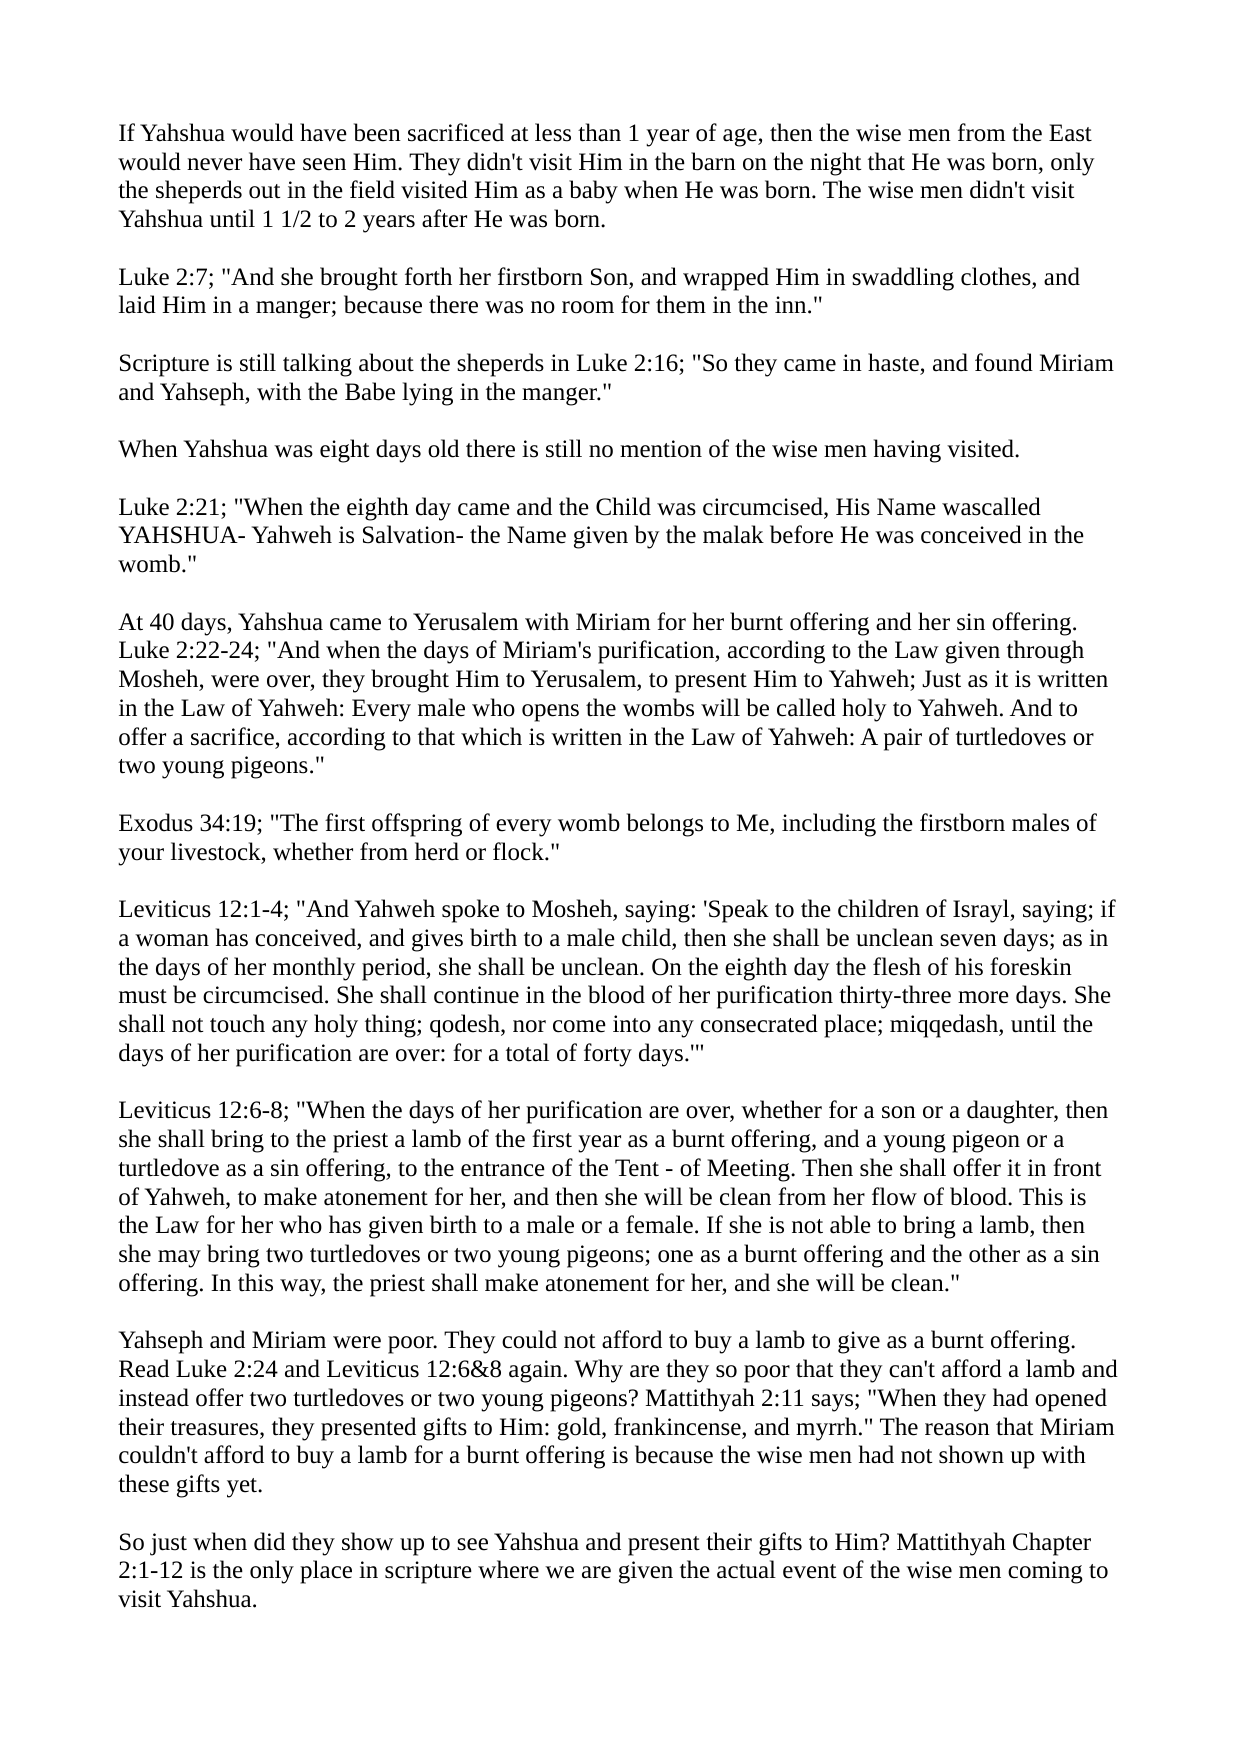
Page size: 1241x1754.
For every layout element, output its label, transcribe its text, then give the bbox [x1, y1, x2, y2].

text Luke 2:21; "When the eighth day came and the Child was circumcised, His Name wascalled YAHSHUA- Yahweh is Salvation- the Name given by the malak before He was conceived in the womb." [118, 492, 1122, 578]
text Leviticus 12:6-8; "When the days of her purification are over, whether for a son or a daughter, then she shall bring to the priest a lamb of the first year as a burnt offering, and a young pigeon or a turtledove as a sin offering, to the entrance of the Tent - of Meeting. Then she shall offer it in front of Yahweh, to make atonement for her, and then she will be clean from her flow of blood. This is the Law for her who has given birth to a male or a female. If she is not able to bring a lamb, then she may bring two turtledoves or two young pigeons; one as a burnt offering and the other as a sin offering. In this way, the priest shall make atonement for her, and she will be clean." [118, 1096, 1122, 1297]
text Exodus 34:19; "The first offspring of every womb belongs to Me, including the firstborn males of your livestock, whether from herd or flock." [118, 808, 1122, 866]
text Leviticus 12:1-4; "And Yahweh spoke to Mosheh, saying: 'Speak to the children of Israyl, saying; if a woman has conceived, and gives birth to a male child, then she shall be unclean seven days; as in the days of her monthly period, she shall be unclean. On the eighth day the flesh of his foreskin must be circumcised. She shall continue in the blood of her purification thirty-three more days. She shall not touch any holy thing; qodesh, nor come into any consecrated place; miqqedash, until the days of her purification are over: for a total of forty days.'" [118, 894, 1122, 1067]
text Luke 2:7; "And she brought forth her firstborn Son, and wrapped Him in swaddling clothes, and laid Him in a manger; because there was no room for them in the inn." [118, 262, 1122, 319]
text Luke 2:22-24; "And when the days of Miriam's purification, according to the Law given through Mosheh, were over, they brought Him to Yerusalem, to present Him to Yahweh; Just as it is written in the Law of Yahweh: Every male who opens the wombs will be called holy to Yahweh. And to offer a sacrifice, according to that which is written in the Law of Yahweh: A pair of turtledoves or two young pigeons." [118, 636, 1122, 779]
text At 40 days, Yahshua came to Yerusalem with Miriam for her burnt offering and her sin offering. [118, 607, 1122, 636]
text Yahseph and Miriam were poor. They could not afford to buy a lamb to give as a burnt offering. Read Luke 2:24 and Leviticus 12:6&8 again. Why are they so poor that they can't afford a lamb and instead offer two turtledoves or two young pigeons? Mattithyah 2:11 says; "When they had opened their treasures, they presented gifts to Him: gold, frankincense, and myrrh." The reason that Miriam couldn't afford to buy a lamb for a burnt offering is because the wise men had not shown up with these gifts yet. [118, 1326, 1122, 1498]
text So just when did they show up to see Yahshua and present their gifts to Him? Mattithyah Chapter 2:1-12 is the only place in scripture where we are given the actual event of the wise men coming to visit Yahshua. [118, 1527, 1122, 1613]
text If Yahshua would have been sacrificed at less than 1 year of age, then the wise men from the East would never have seen Him. They didn't visit Him in the barn on the night that He was born, only the sheperds out in the field visited Him as a baby when He was born. The wise men didn't visit Yahshua until 1 1/2 to 2 years after He was born. [118, 118, 1122, 233]
text Scripture is still talking about the sheperds in Luke 2:16; "So they came in haste, and found Miriam and Yahseph, with the Babe lying in the manger." [118, 348, 1122, 406]
text When Yahshua was eight days old there is still no mention of the wise men having visited. [118, 434, 1122, 463]
